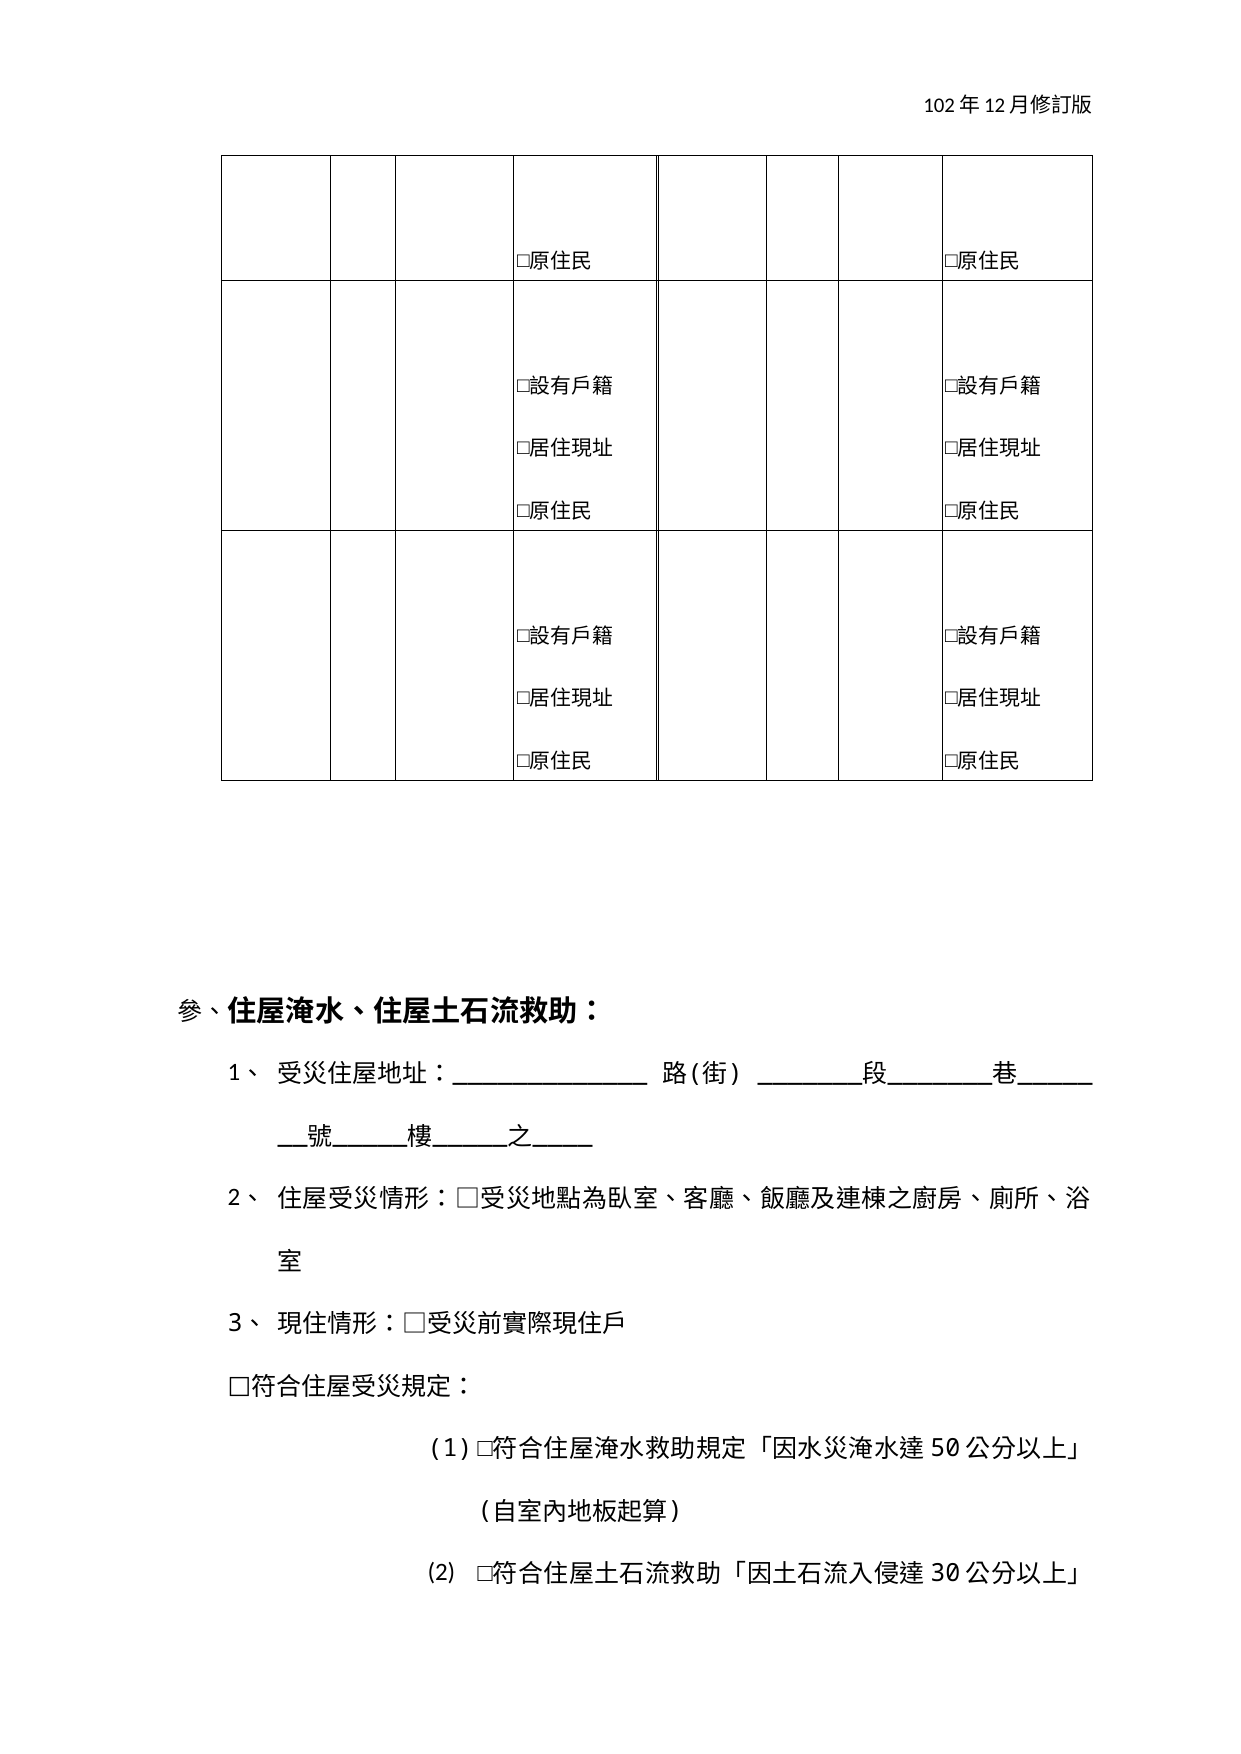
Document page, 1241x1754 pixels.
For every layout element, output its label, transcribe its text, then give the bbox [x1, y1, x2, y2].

table_cell [396, 531, 513, 780]
table_cell □設有戶籍 □居住現址 □原住民 [514, 531, 656, 780]
table_cell □原住民 [514, 156, 656, 280]
table_cell [767, 281, 838, 530]
list □符合住屋淹水救助規定「因水災淹水達50公分以上」(自室內地板起算) [427, 1405, 1092, 1530]
table_cell [839, 531, 942, 780]
list 現住情形：□受災前實際現住戶 [227, 1280, 1092, 1342]
table_cell [839, 156, 942, 280]
table_cell [222, 156, 330, 280]
list □符合住屋土石流救助「因土石流入侵達30公分以上」 [427, 1530, 1092, 1592]
table_cell [331, 156, 395, 280]
table_cell [839, 281, 942, 530]
table_cell [396, 281, 513, 530]
table_cell □設有戶籍 □居住現址 □原住民 [514, 281, 656, 530]
table_cell □設有戶籍 □居住現址 □原住民 [943, 281, 1092, 530]
list 住屋受災情形：□受災地點為臥室、客廳、飯廳及連棟之廚房、廁所、浴室 [227, 1155, 1092, 1280]
table_cell □設有戶籍 □居住現址 □原住民 [943, 531, 1092, 780]
table_cell [331, 531, 395, 780]
table_cell [331, 281, 395, 530]
table_cell [222, 281, 330, 530]
table_cell [767, 531, 838, 780]
table_cell [659, 156, 766, 280]
text □符合住屋受災規定： [227, 1342, 1092, 1405]
table_cell [659, 281, 766, 530]
table_cell [222, 531, 330, 780]
table_cell [396, 156, 513, 280]
list 受災住屋地址：_____________ 路(街) _______段_______巷_______號_____樓_____之____ [227, 1030, 1092, 1155]
table_cell [659, 531, 766, 780]
table_cell □原住民 [943, 156, 1092, 280]
table_cell [767, 156, 838, 280]
list 住屋淹水、住屋土石流救助： [177, 967, 1092, 1030]
